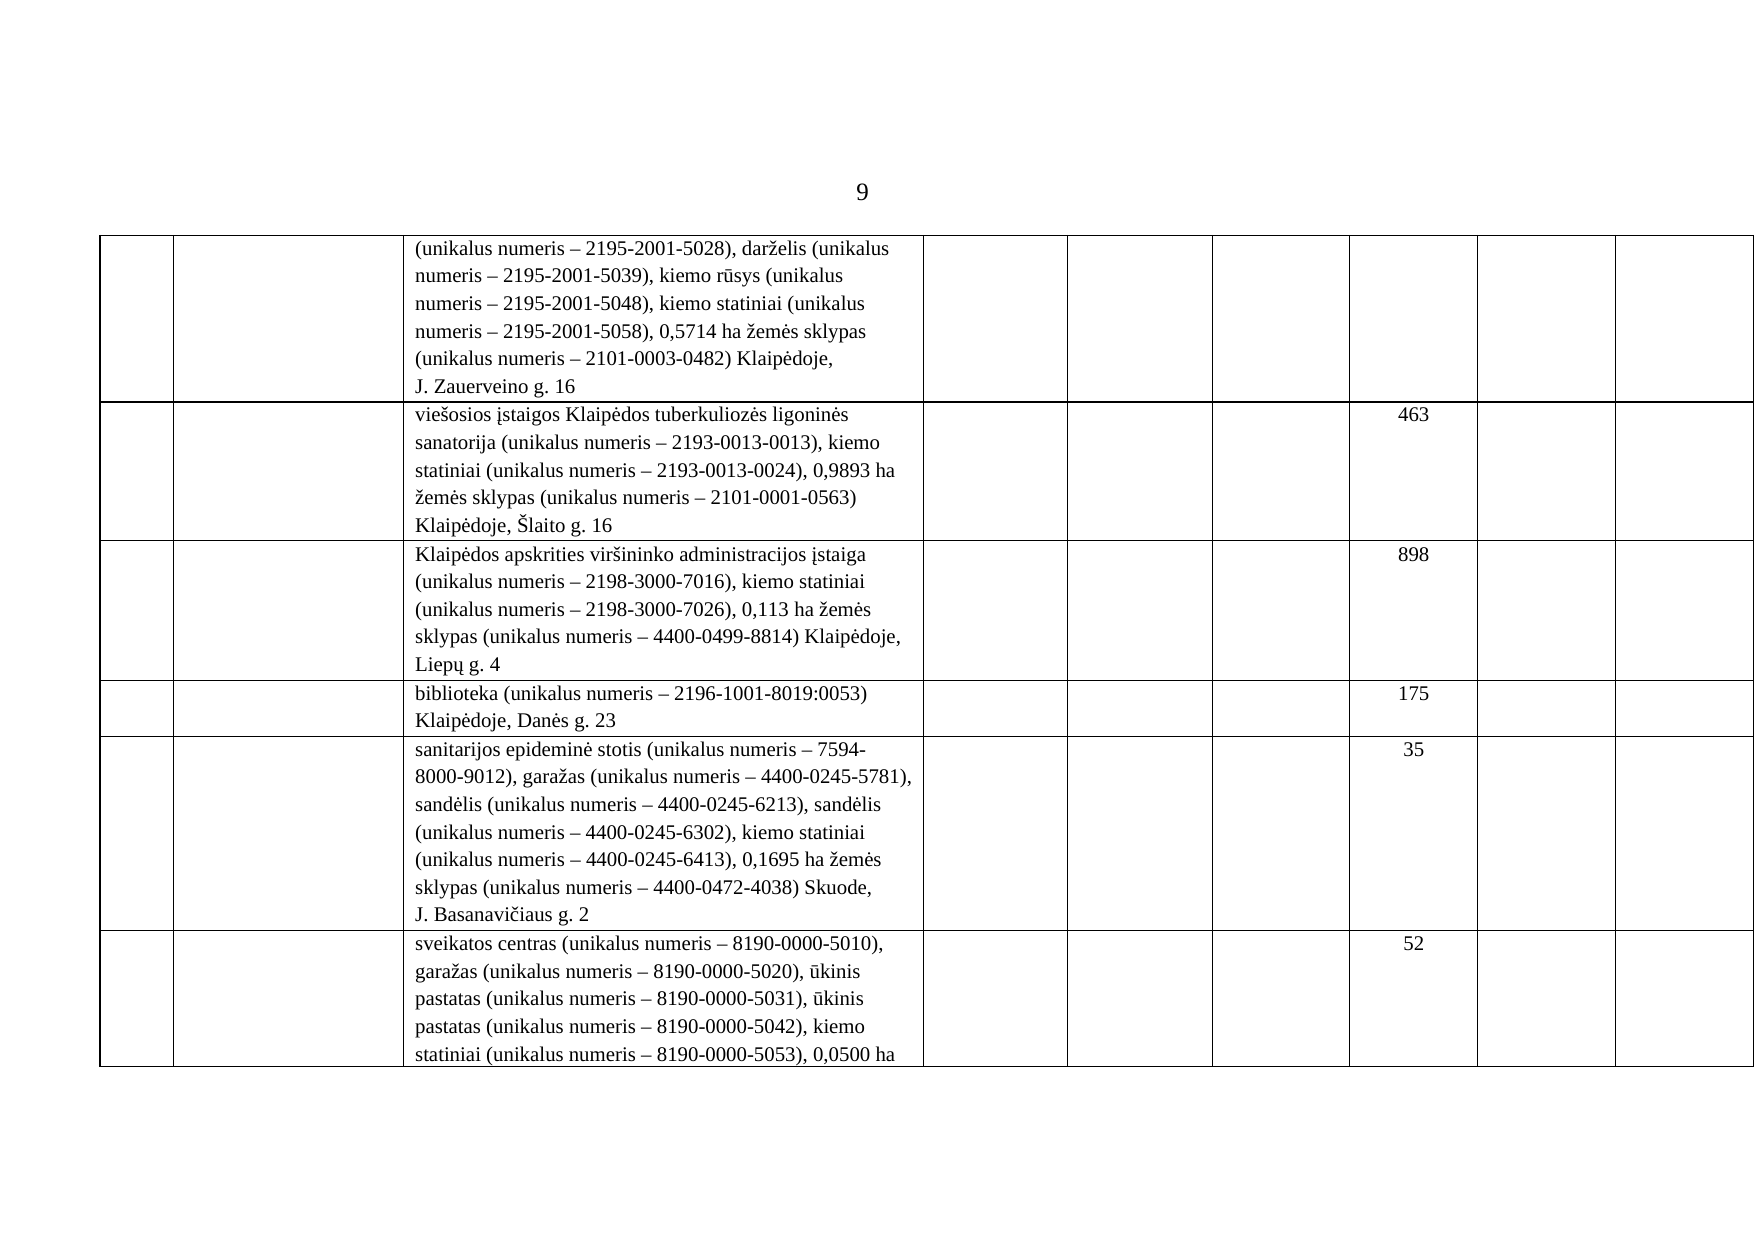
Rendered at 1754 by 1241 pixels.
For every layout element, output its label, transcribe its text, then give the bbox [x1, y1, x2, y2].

table_cell [101, 931, 173, 1066]
table_cell [924, 681, 1067, 736]
table_cell [1213, 737, 1349, 930]
table_cell 175 [1350, 681, 1477, 736]
table_cell [174, 403, 403, 540]
table_cell [1213, 931, 1349, 1066]
table_cell [1616, 236, 1753, 401]
table_cell [1478, 541, 1615, 679]
table_cell [1068, 737, 1212, 930]
table_cell [174, 681, 403, 736]
table_cell [101, 236, 173, 401]
table_cell [1478, 236, 1615, 401]
table_cell sveikatos centras (unikalus numeris – 8190-0000-5010), garažas (unikalus numeris – 8190-0000-5020), ūkinis pastatas (unikalus numeris – 8190-0000-5031), ūkinis pastatas (unikalus numeris – 8190-0000-5042), kiemo statiniai (unikalus numeris – 8190-0000-5053), 0,0500 ha [404, 931, 923, 1066]
table_cell [1213, 403, 1349, 540]
table_cell [1616, 403, 1753, 540]
table_cell [1616, 737, 1753, 930]
table_cell 35 [1350, 737, 1477, 930]
table_cell [924, 236, 1067, 401]
table_cell [1478, 737, 1615, 930]
table_cell [101, 737, 173, 930]
table_cell [1213, 681, 1349, 736]
table_cell viešosios įstaigos Klaipėdos tuberkuliozės ligoninės sanatorija (unikalus numeris – 2193-0013-0013), kiemo statiniai (unikalus numeris – 2193-0013-0024), 0,9893 ha žemės sklypas (unikalus numeris – 2101-0001-0563) Klaipėdoje, Šlaito g. 16 [404, 403, 923, 540]
table_cell [1068, 681, 1212, 736]
table_cell [101, 541, 173, 679]
table_cell [1478, 931, 1615, 1066]
table_cell biblioteka (unikalus numeris – 2196-1001-8019:0053) Klaipėdoje, Danės g. 23 [404, 681, 923, 736]
table_cell [1068, 236, 1212, 401]
table_cell [924, 403, 1067, 540]
table_cell [924, 931, 1067, 1066]
table_cell [174, 931, 403, 1066]
table_cell (unikalus numeris – 2195-2001-5028), darželis (unikalus numeris – 2195-2001-5039), kiemo rūsys (unikalus numeris – 2195-2001-5048), kiemo statiniai (unikalus numeris – 2195-2001-5058), 0,5714 ha žemės sklypas (unikalus numeris – 2101-0003-0482) Klaipėdoje, J. Zauerveino g. 16 [404, 236, 923, 401]
table_cell [924, 737, 1067, 930]
table_cell [1616, 541, 1753, 679]
table_cell [1213, 541, 1349, 679]
table_cell [1068, 931, 1212, 1066]
table_cell 898 [1350, 541, 1477, 679]
table_cell [1213, 236, 1349, 401]
table_cell [1068, 541, 1212, 679]
table_cell [1478, 681, 1615, 736]
table_cell 52 [1350, 931, 1477, 1066]
table_cell 463 [1350, 403, 1477, 540]
table_cell [1478, 403, 1615, 540]
table_cell [1068, 403, 1212, 540]
table_cell [924, 541, 1067, 679]
table_cell [1616, 931, 1753, 1066]
table_cell [174, 236, 403, 401]
table_cell [1350, 236, 1477, 401]
table_cell [174, 737, 403, 930]
table_cell [101, 403, 173, 540]
table_cell Klaipėdos apskrities viršininko administracijos įstaiga (unikalus numeris – 2198-3000-7016), kiemo statiniai (unikalus numeris – 2198-3000-7026), 0,113 ha žemės sklypas (unikalus numeris – 4400-0499-8814) Klaipėdoje, Liepų g. 4 [404, 541, 923, 679]
table_cell [101, 681, 173, 736]
table_cell sanitarijos epideminė stotis (unikalus numeris – 7594-8000-9012), garažas (unikalus numeris – 4400-0245-5781), sandėlis (unikalus numeris – 4400-0245-6213), sandėlis (unikalus numeris – 4400-0245-6302), kiemo statiniai (unikalus numeris – 4400-0245-6413), 0,1695 ha žemės sklypas (unikalus numeris – 4400-0472-4038) Skuode, J. Basanavičiaus g. 2 [404, 737, 923, 930]
table_cell [1616, 681, 1753, 736]
table_cell [174, 541, 403, 679]
